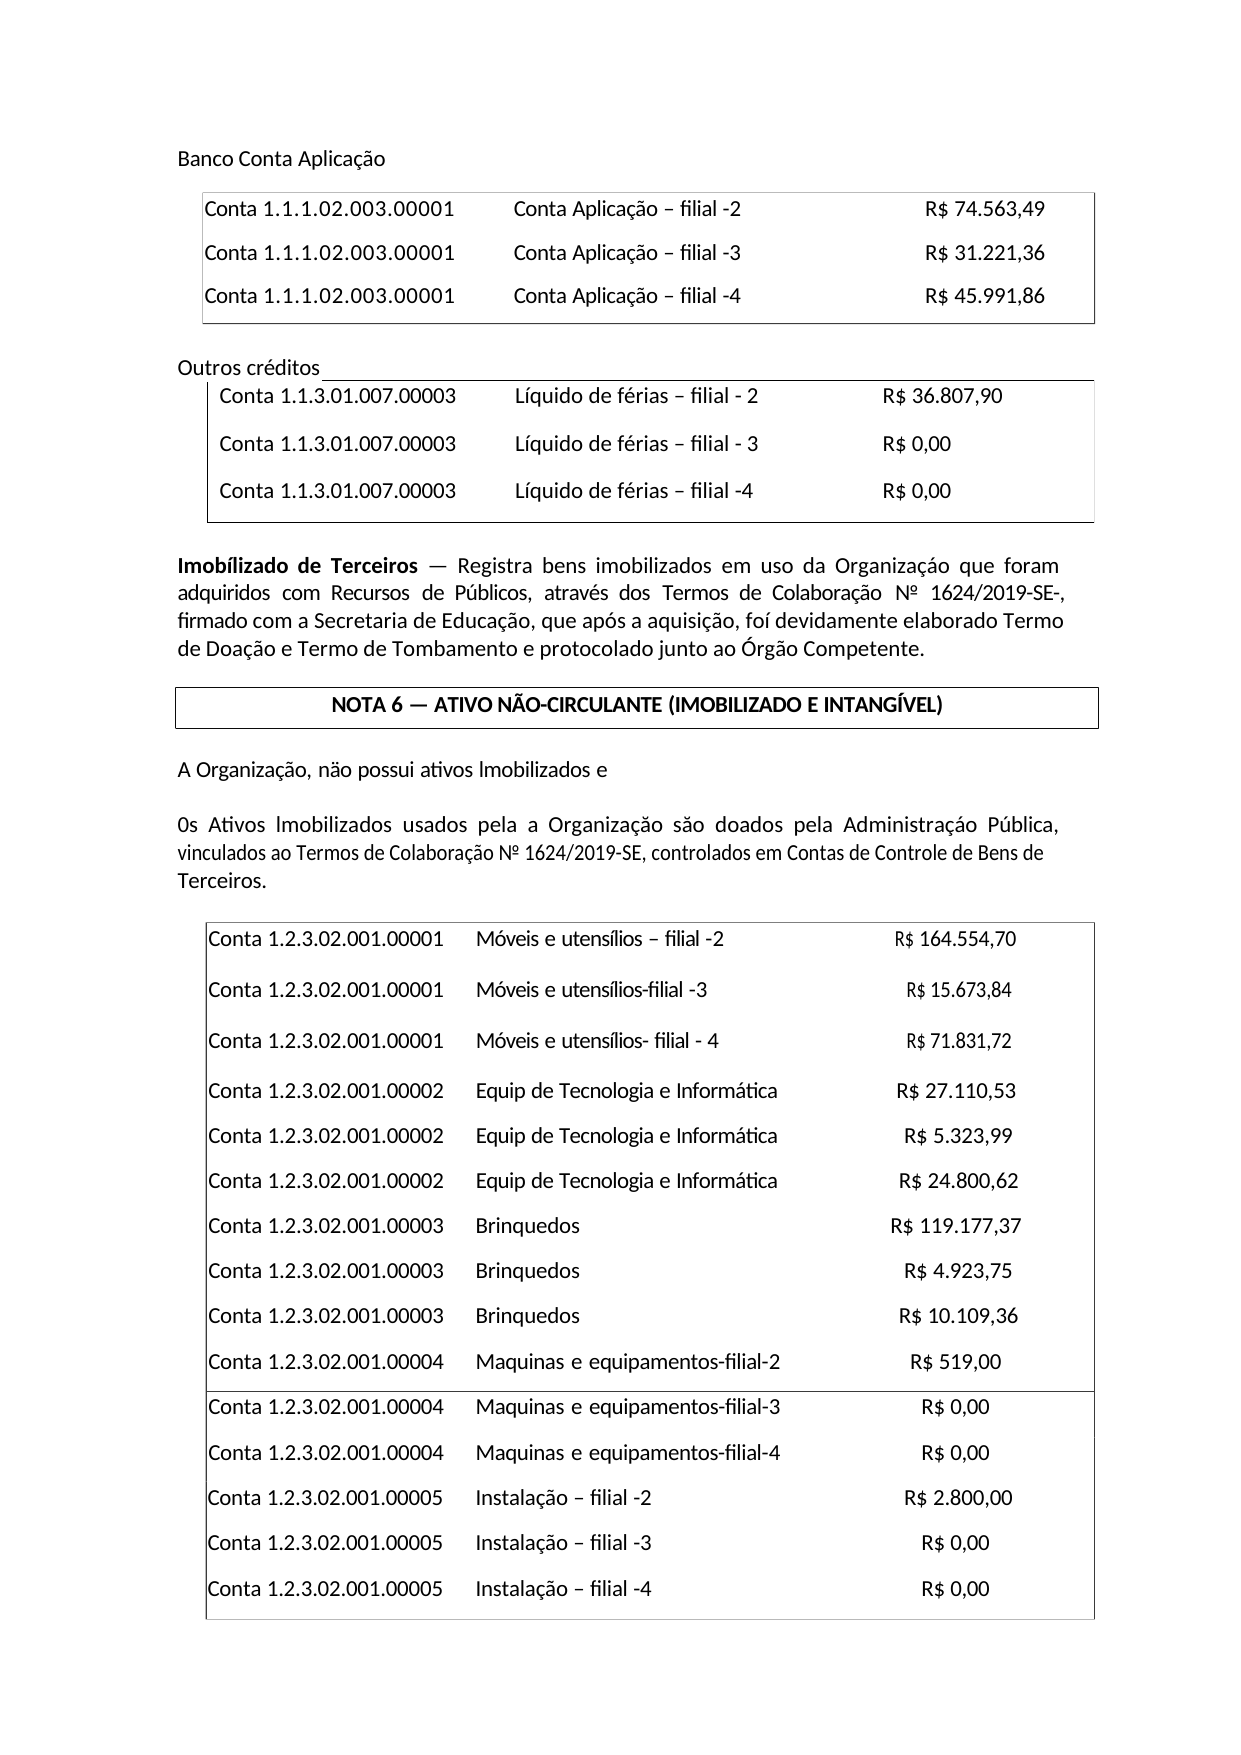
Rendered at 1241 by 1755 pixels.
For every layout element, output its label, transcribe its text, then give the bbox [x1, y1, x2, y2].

text Banco Conta Aplicação [177, 146, 387, 172]
text Instalação – filial -3 [475, 1528, 816, 1556]
text R$ 15.673,84 [906, 975, 1094, 1003]
text R$ 0,00 [817, 1392, 1094, 1420]
text Conta 1.2.3.02.001.00001 [208, 924, 474, 952]
text R$ 164.554,70 [894, 924, 1094, 952]
text Instalação – filial -4 [475, 1574, 816, 1602]
text Brinquedos [475, 1256, 816, 1284]
text NOTA 6 — ATIVO NÃO-CIRCULANTE (IMOBILIZADO E INTANGÍVEL) [176, 690, 1098, 718]
text Conta 1.2.3.02.001.00004 [208, 1347, 474, 1375]
text Brinquedos [475, 1211, 816, 1239]
text R$ 10.109,36 [898, 1301, 1094, 1329]
text R$ 0,00 [817, 1574, 1094, 1602]
text A Organização, näo possui ativos lmobilizados e Intangíveis. [177, 757, 713, 784]
text Conta 1.2.3.02.001.00005 [207, 1483, 474, 1511]
text Conta 1.2.3.02.001.00004 [208, 1392, 474, 1420]
text Equip de Tecnologia e Informática [476, 1076, 816, 1104]
text Móveis e utensílios-filial -3 [476, 975, 816, 1003]
text Maquinas e equipamentos-filial-4 [475, 1438, 816, 1466]
text Conta 1.2.3.02.001.00005 [207, 1528, 474, 1556]
text Conta 1.1.3.01.007.00003 [219, 429, 503, 457]
text Conta 1.1.1.02.003.00001 [204, 238, 512, 266]
text R$ 519,00 [817, 1347, 1094, 1375]
text R$ 0,00 [817, 1528, 1094, 1556]
text Brinquedos [475, 1301, 816, 1329]
text Equip de Tecnologia e Informática [476, 1121, 816, 1149]
text R$ 71.831,72 [906, 1026, 1094, 1054]
text R$ 24.800,62 [898, 1166, 1094, 1194]
text Outros créditos [177, 355, 322, 380]
text Móveis e utensílios – filial -2 [476, 924, 816, 952]
text Conta Aplicação – filial -2 [513, 194, 843, 222]
text vinculados ao Termos de Colaboração № 1624/2019-SE, controlados em Contas de Controle de Bens de Terceiros. [177, 838, 1067, 894]
text Conta Aplicação – filial -4 [513, 281, 843, 309]
text Conta Aplicação – filial -3 [513, 238, 843, 266]
text R$ 36.807,90 [882, 382, 1094, 410]
text R$ 27.110,53 [896, 1076, 1094, 1104]
text Conta 1.1.3.01.007.00003 [219, 476, 503, 504]
text R$ 4.923,75 [904, 1256, 1094, 1284]
text Conta 1.2.3.02.001.00003 [208, 1256, 474, 1284]
text R$ 74.563,49 [925, 194, 1094, 222]
text R$ 0,00 [882, 429, 1094, 457]
text Maquinas e equipamentos-filial-3 [475, 1392, 816, 1420]
text Conta 1.2.3.02.001.00002 [208, 1076, 474, 1104]
text R$ 0,00 [882, 476, 1094, 504]
text Maquinas e equipamentos-filial-2 [475, 1347, 816, 1375]
text Conta 1.2.3.02.001.00002 [208, 1121, 474, 1149]
text R$ 2.800,00 [904, 1483, 1094, 1511]
text 0s Ativos lmobilizados usados pela a Organizaçăo săo doados pela Administraçáo Pública, [177, 812, 1067, 838]
text R$ 45.991,86 [925, 281, 1094, 309]
text R$ 31.221,36 [925, 238, 1094, 266]
text Conta 1.2.3.02.001.00004 [208, 1438, 474, 1466]
text Líquido de férias – filial - 2 [515, 382, 793, 410]
text Líquido de férias – filial - 3 [515, 429, 793, 457]
text Conta 1.1.1.02.003.00001 [204, 194, 512, 222]
text Equip de Tecnologia e Informática [476, 1166, 816, 1194]
text Conta 1.2.3.02.001.00003 [208, 1301, 474, 1329]
text R$ 0,00 [817, 1438, 1094, 1466]
text Conta 1.1.1.02.003.00001 [204, 281, 512, 309]
text Instalação – filial -2 [475, 1483, 816, 1511]
text Conta 1.2.3.02.001.00001 [208, 975, 474, 1003]
text R$ 5.323,99 [904, 1121, 1094, 1149]
text Conta 1.2.3.02.001.00002 [208, 1166, 474, 1194]
text Conta 1.2.3.02.001.00005 [207, 1574, 474, 1602]
text Líquido de férias – filial -4 [515, 476, 793, 504]
text Imobílizado de Terceiros — Registra bens imobilizados em uso da Organizaçáo que foram [177, 553, 1068, 578]
text R$ 119.177,37 [890, 1211, 1094, 1239]
text adquiridos com Recursos de Públicos, através dos Termos de Colaboração № 1624/2019-SE-, firmado com a Secretaria de Educação, que após a aquisição, foí devidamente elaborado Termo de Doação e Termo de Tombamento e protocolado junto ao Órgão Competente. [177, 578, 1066, 663]
text Conta 1.2.3.02.001.00001 [208, 1026, 474, 1054]
text Conta 1.1.3.01.007.00003 [219, 382, 503, 410]
text Móveis e utensílios- filial - 4 [476, 1026, 816, 1054]
text Conta 1.2.3.02.001.00003 [208, 1211, 474, 1239]
